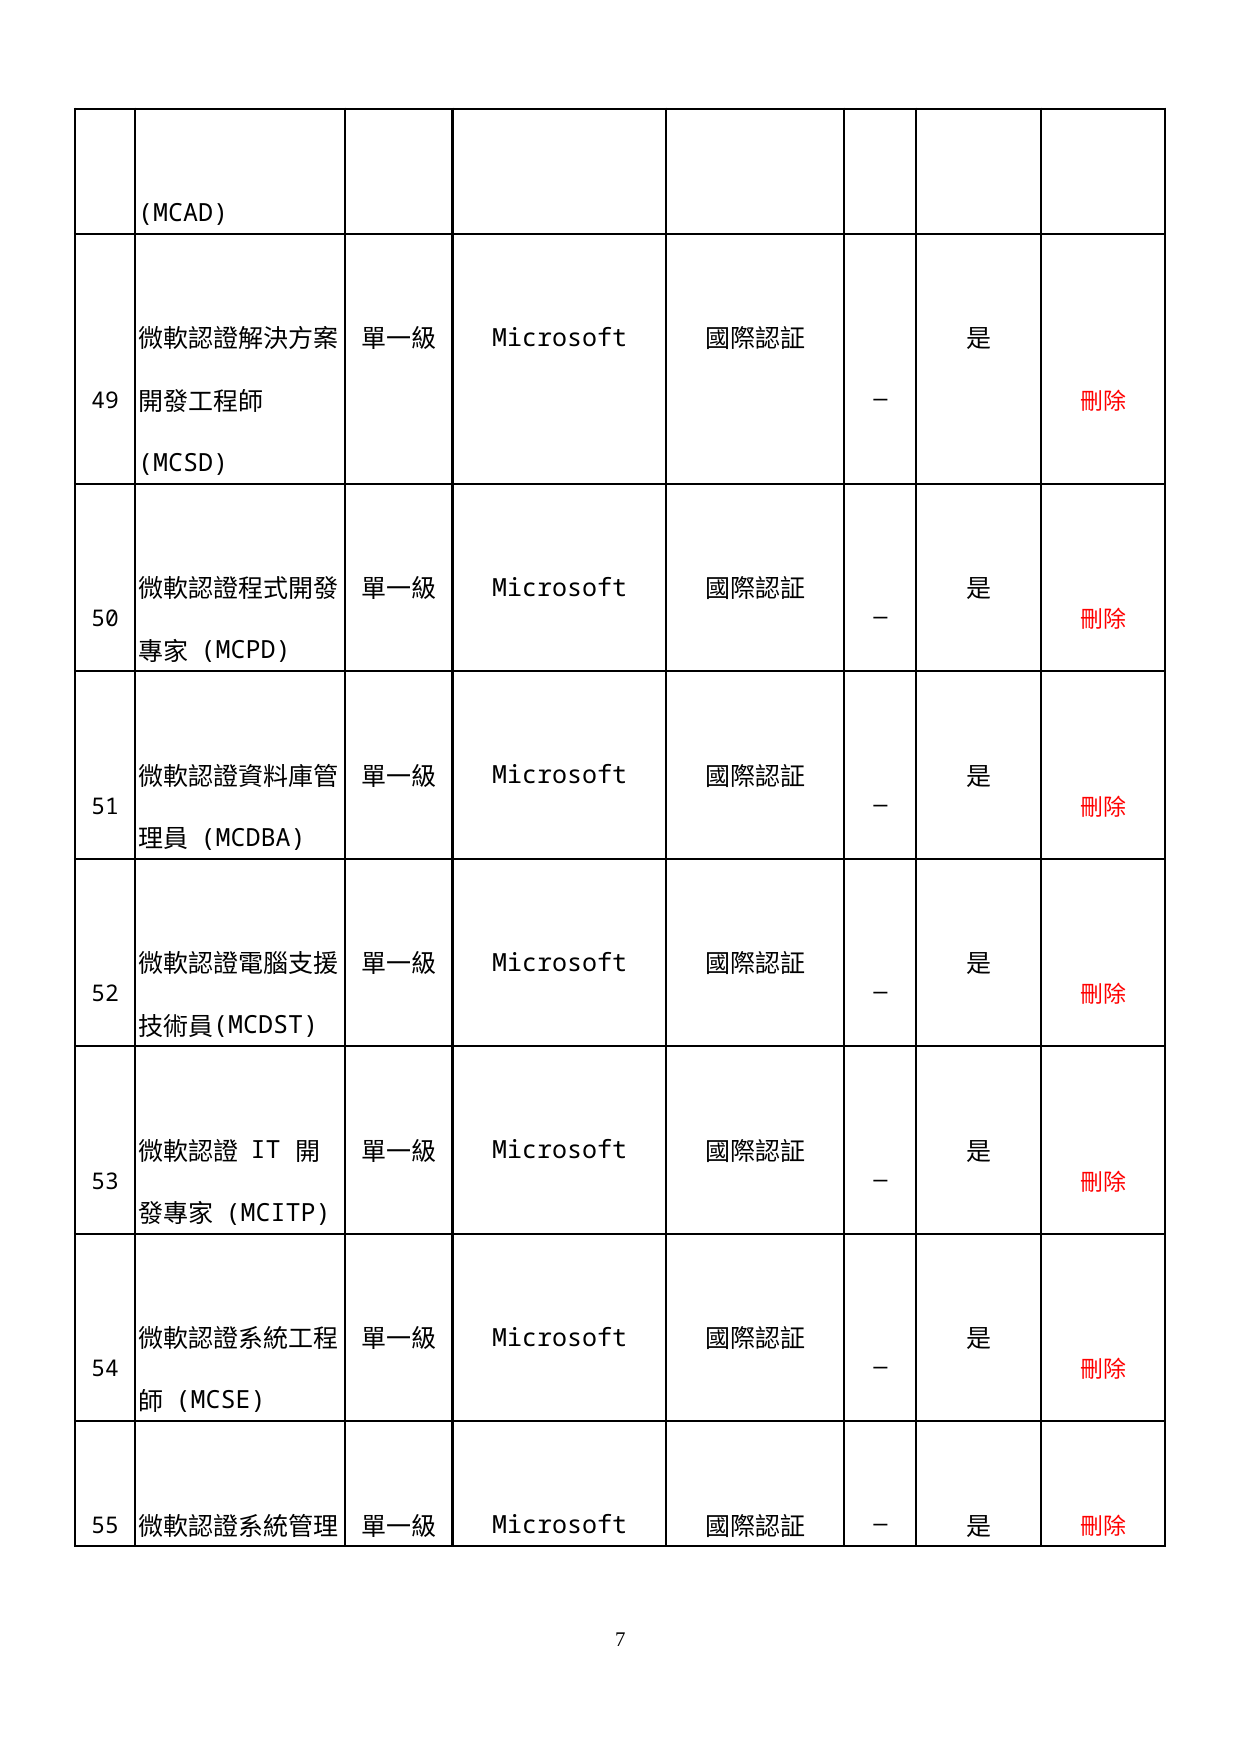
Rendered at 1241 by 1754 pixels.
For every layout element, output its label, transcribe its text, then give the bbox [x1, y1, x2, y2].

table_cell 刪除 [1042, 860, 1164, 1045]
table_cell (MCAD) [136, 110, 344, 233]
table_cell Microsoft [454, 1422, 665, 1545]
table_cell 國際認証 [667, 235, 843, 483]
table_cell Microsoft [454, 1235, 665, 1420]
table_cell 單一級 [346, 485, 451, 670]
table_cell 單一級 [346, 235, 451, 483]
table_cell Microsoft [454, 235, 665, 483]
table_cell 是 [917, 1235, 1040, 1420]
table_cell 國際認証 [667, 485, 843, 670]
table_cell 55 [76, 1422, 134, 1545]
table_cell 單一級 [346, 1047, 451, 1233]
table_cell ─ [845, 1047, 915, 1233]
table_cell [917, 110, 1040, 233]
table_cell 50 [76, 485, 134, 670]
table_cell 單一級 [346, 672, 451, 858]
table_cell 51 [76, 672, 134, 858]
table_cell 國際認証 [667, 1422, 843, 1545]
table_cell 微軟認證解決方案開發工程師(MCSD) [136, 235, 344, 483]
table_cell 微軟認證資料庫管理員 (MCDBA) [136, 672, 344, 858]
table_cell [845, 110, 915, 233]
table_cell [76, 110, 134, 233]
table_cell 54 [76, 1235, 134, 1420]
table_cell [1042, 110, 1164, 233]
table_cell 刪除 [1042, 1235, 1164, 1420]
table_cell ─ [845, 860, 915, 1045]
table_cell [346, 110, 451, 233]
table_cell 國際認証 [667, 860, 843, 1045]
table_cell ─ [845, 235, 915, 483]
table_cell 國際認証 [667, 1235, 843, 1420]
table_cell 微軟認證 IT 開發專家 (MCITP) [136, 1047, 344, 1233]
table_cell 是 [917, 485, 1040, 670]
table_cell 刪除 [1042, 672, 1164, 858]
table_cell [667, 110, 843, 233]
table_cell 單一級 [346, 1235, 451, 1420]
table_cell 單一級 [346, 860, 451, 1045]
table_cell 是 [917, 1422, 1040, 1545]
table_cell 刪除 [1042, 235, 1164, 483]
table_cell 刪除 [1042, 1422, 1164, 1545]
table_cell 是 [917, 672, 1040, 858]
table_cell Microsoft [454, 860, 665, 1045]
table_cell [454, 110, 665, 233]
table_cell 國際認証 [667, 672, 843, 858]
table_cell 微軟認證系統工程師 (MCSE) [136, 1235, 344, 1420]
table_cell 微軟認證系統管理 [136, 1422, 344, 1545]
table_cell 刪除 [1042, 1047, 1164, 1233]
table_cell ─ [845, 485, 915, 670]
table_cell 是 [917, 1047, 1040, 1233]
table_cell 刪除 [1042, 485, 1164, 670]
table_cell Microsoft [454, 672, 665, 858]
table_cell 微軟認證程式開發專家 (MCPD) [136, 485, 344, 670]
table_cell 是 [917, 235, 1040, 483]
table_cell ─ [845, 672, 915, 858]
table_cell 單一級 [346, 1422, 451, 1545]
table_cell 國際認証 [667, 1047, 843, 1233]
table_cell ─ [845, 1235, 915, 1420]
table_cell Microsoft [454, 485, 665, 670]
table_cell 52 [76, 860, 134, 1045]
table_cell ─ [845, 1422, 915, 1545]
table_cell 49 [76, 235, 134, 483]
table_cell 微軟認證電腦支援技術員(MCDST) [136, 860, 344, 1045]
table_cell 53 [76, 1047, 134, 1233]
table_cell 是 [917, 860, 1040, 1045]
table_cell Microsoft [454, 1047, 665, 1233]
